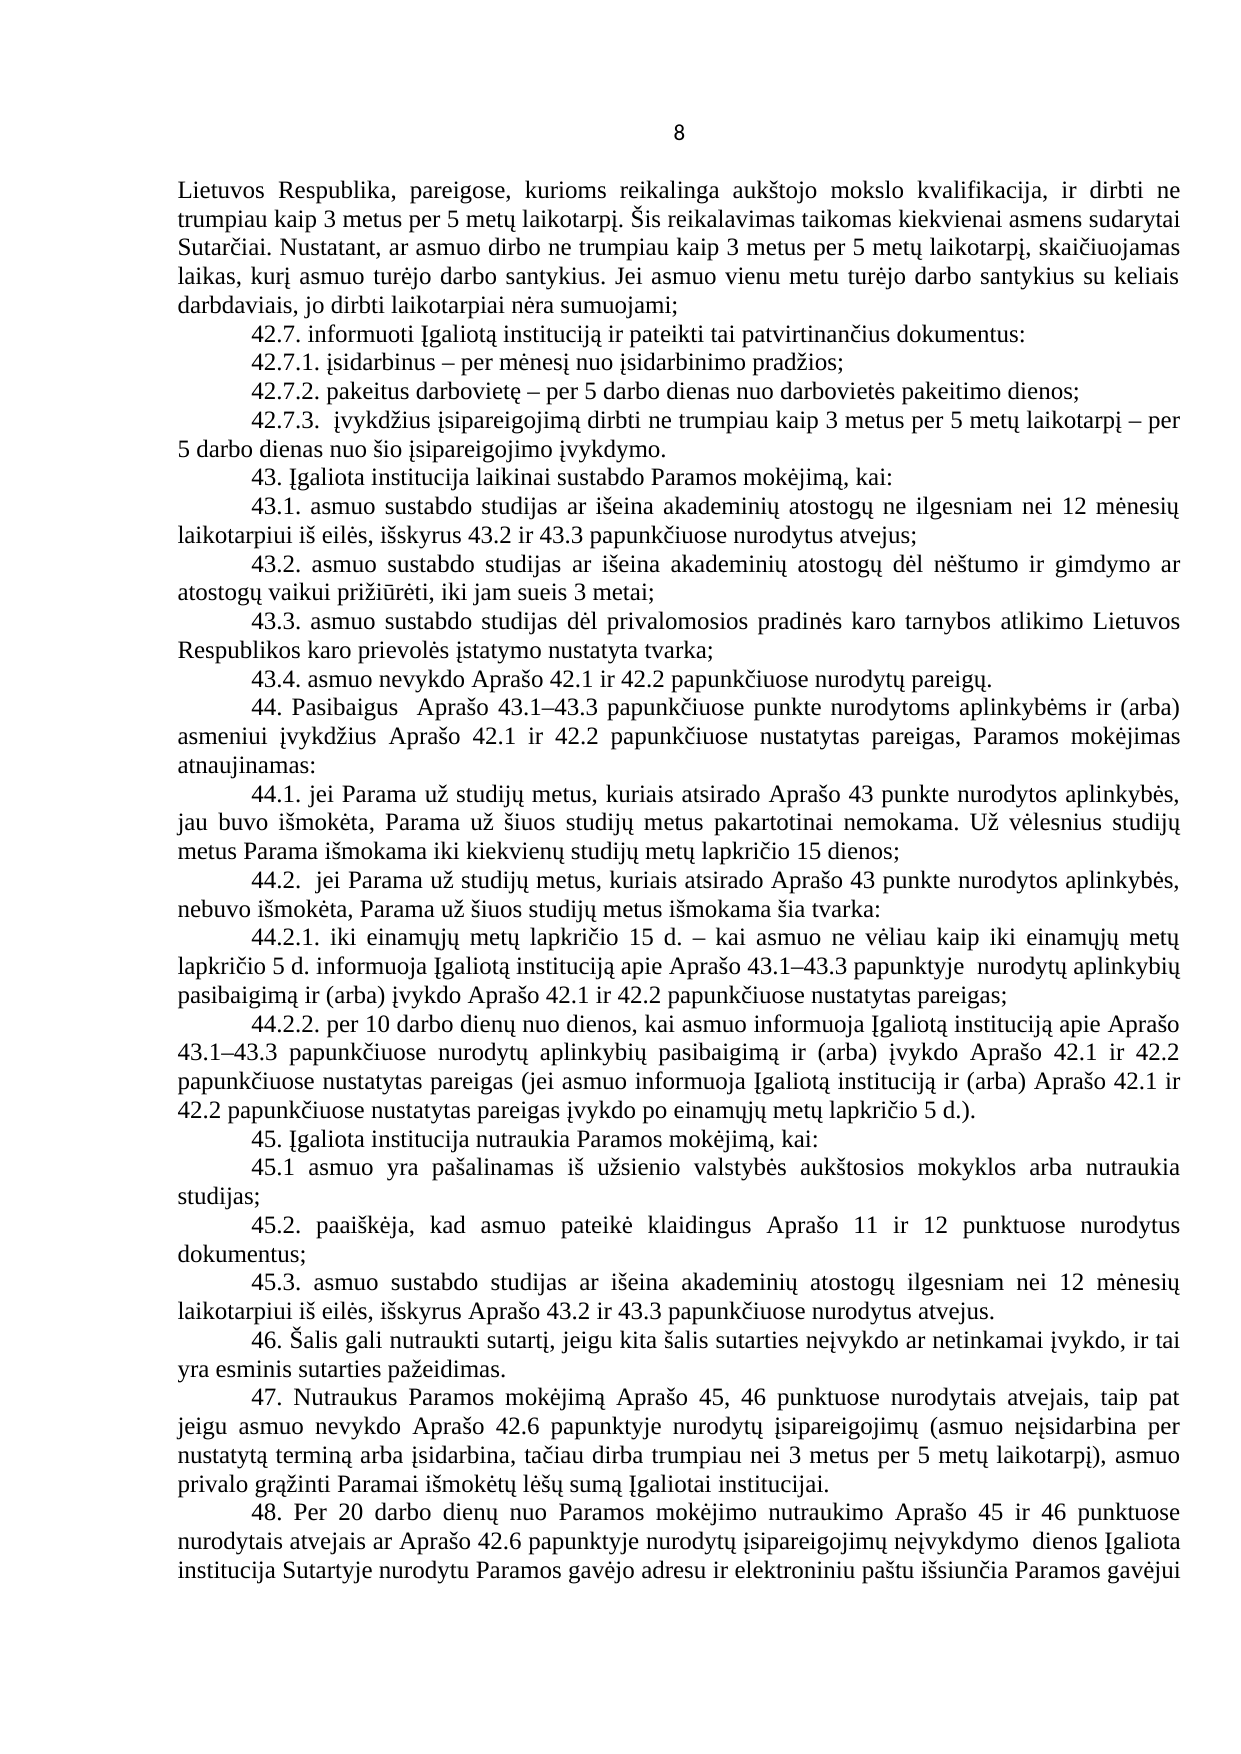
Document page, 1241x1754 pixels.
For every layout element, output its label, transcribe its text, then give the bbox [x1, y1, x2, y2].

text 43. Įgaliota institucija laikinai sustabdo Paramos mokėjimą, kai: [177, 462, 1181, 491]
text 45.2. paaiškėja, kad asmuo pateikė klaidingus Aprašo 11 ir 12 punktuose nurodytus dokumentus; [177, 1210, 1181, 1267]
text 46. Šalis gali nutraukti sutartį, jeigu kita šalis sutarties neįvykdo ar netinkamai įvykdo, ir tai yra esminis sutarties pažeidimas. [177, 1325, 1181, 1382]
text 45. Įgaliota institucija nutraukia Paramos mokėjimą, kai: [177, 1124, 1181, 1152]
text 44.2.2. per 10 darbo dienų nuo dienos, kai asmuo informuoja Įgaliotą instituciją apie Aprašo 43.1–43.3 papunkčiuose nurodytų aplinkybių pasibaigimą ir (arba) įvykdo Aprašo 42.1 ir 42.2 papunkčiuose nustatytas pareigas (jei asmuo informuoja Įgaliotą instituciją ir (arba) Aprašo 42.1 ir 42.2 papunkčiuose nustatytas pareigas įvykdo po einamųjų metų lapkričio 5 d.). [177, 1009, 1181, 1124]
text 43.2. asmuo sustabdo studijas ar išeina akademinių atostogų dėl nėštumo ir gimdymo ar atostogų vaikui prižiūrėti, iki jam sueis 3 metai; [177, 549, 1181, 606]
text 43.3. asmuo sustabdo studijas dėl privalomosios pradinės karo tarnybos atlikimo Lietuvos Respublikos karo prievolės įstatymo nustatyta tvarka; [177, 606, 1181, 664]
text Lietuvos Respublika, pareigose, kurioms reikalinga aukštojo mokslo kvalifikacija, ir dirbti ne trumpiau kaip 3 metus per 5 metų laikotarpį. Šis reikalavimas taikomas kiekvienai asmens sudarytai Sutarčiai. Nustatant, ar asmuo dirbo ne trumpiau kaip 3 metus per 5 metų laikotarpį, skaičiuojamas laikas, kurį asmuo turėjo darbo santykius. Jei asmuo vienu metu turėjo darbo santykius su keliais darbdaviais, jo dirbti laikotarpiai nėra sumuojami; [177, 175, 1181, 319]
text 47. Nutraukus Paramos mokėjimą Aprašo 45, 46 punktuose nurodytais atvejais, taip pat jeigu asmuo nevykdo Aprašo 42.6 papunktyje nurodytų įsipareigojimų (asmuo neįsidarbina per nustatytą terminą arba įsidarbina, tačiau dirba trumpiau nei 3 metus per 5 metų laikotarpį), asmuo privalo grąžinti Paramai išmokėtų lėšų sumą Įgaliotai institucijai. [177, 1382, 1181, 1497]
text 42.7.1. įsidarbinus – per mėnesį nuo įsidarbinimo pradžios; [177, 347, 1181, 376]
text 44.2. jei Parama už studijų metus, kuriais atsirado Aprašo 43 punkte nurodytos aplinkybės, nebuvo išmokėta, Parama už šiuos studijų metus išmokama šia tvarka: [177, 865, 1181, 922]
text 48. Per 20 darbo dienų nuo Paramos mokėjimo nutraukimo Aprašo 45 ir 46 punktuose nurodytais atvejais ar Aprašo 42.6 papunktyje nurodytų įsipareigojimų neįvykdymo dienos Įgaliota institucija Sutartyje nurodytu Paramos gavėjo adresu ir elektroniniu paštu išsiunčia Paramos gavėjui [177, 1497, 1181, 1584]
text 44.2.1. iki einamųjų metų lapkričio 15 d. – kai asmuo ne vėliau kaip iki einamųjų metų lapkričio 5 d. informuoja Įgaliotą instituciją apie Aprašo 43.1–43.3 papunktyje nurodytų aplinkybių pasibaigimą ir (arba) įvykdo Aprašo 42.1 ir 42.2 papunkčiuose nustatytas pareigas; [177, 922, 1181, 1009]
text 45.3. asmuo sustabdo studijas ar išeina akademinių atostogų ilgesniam nei 12 mėnesių laikotarpiui iš eilės, išskyrus Aprašo 43.2 ir 43.3 papunkčiuose nurodytus atvejus. [177, 1267, 1181, 1325]
text 42.7.3. įvykdžius įsipareigojimą dirbti ne trumpiau kaip 3 metus per 5 metų laikotarpį – per 5 darbo dienas nuo šio įsipareigojimo įvykdymo. [177, 405, 1181, 462]
text 44. Pasibaigus Aprašo 43.1–43.3 papunkčiuose punkte nurodytoms aplinkybėms ir (arba) asmeniui įvykdžius Aprašo 42.1 ir 42.2 papunkčiuose nustatytas pareigas, Paramos mokėjimas atnaujinamas: [177, 692, 1181, 779]
text 42.7. informuoti Įgaliotą instituciją ir pateikti tai patvirtinančius dokumentus: [177, 319, 1181, 347]
text 43.1. asmuo sustabdo studijas ar išeina akademinių atostogų ne ilgesniam nei 12 mėnesių laikotarpiui iš eilės, išskyrus 43.2 ir 43.3 papunkčiuose nurodytus atvejus; [177, 491, 1181, 549]
text 44.1. jei Parama už studijų metus, kuriais atsirado Aprašo 43 punkte nurodytos aplinkybės, jau buvo išmokėta, Parama už šiuos studijų metus pakartotinai nemokama. Už vėlesnius studijų metus Parama išmokama iki kiekvienų studijų metų lapkričio 15 dienos; [177, 779, 1181, 865]
text 43.4. asmuo nevykdo Aprašo 42.1 ir 42.2 papunkčiuose nurodytų pareigų. [177, 664, 1181, 692]
text 45.1 asmuo yra pašalinamas iš užsienio valstybės aukštosios mokyklos arba nutraukia studijas; [177, 1152, 1181, 1210]
text 42.7.2. pakeitus darbovietę – per 5 darbo dienas nuo darbovietės pakeitimo dienos; [177, 376, 1181, 405]
